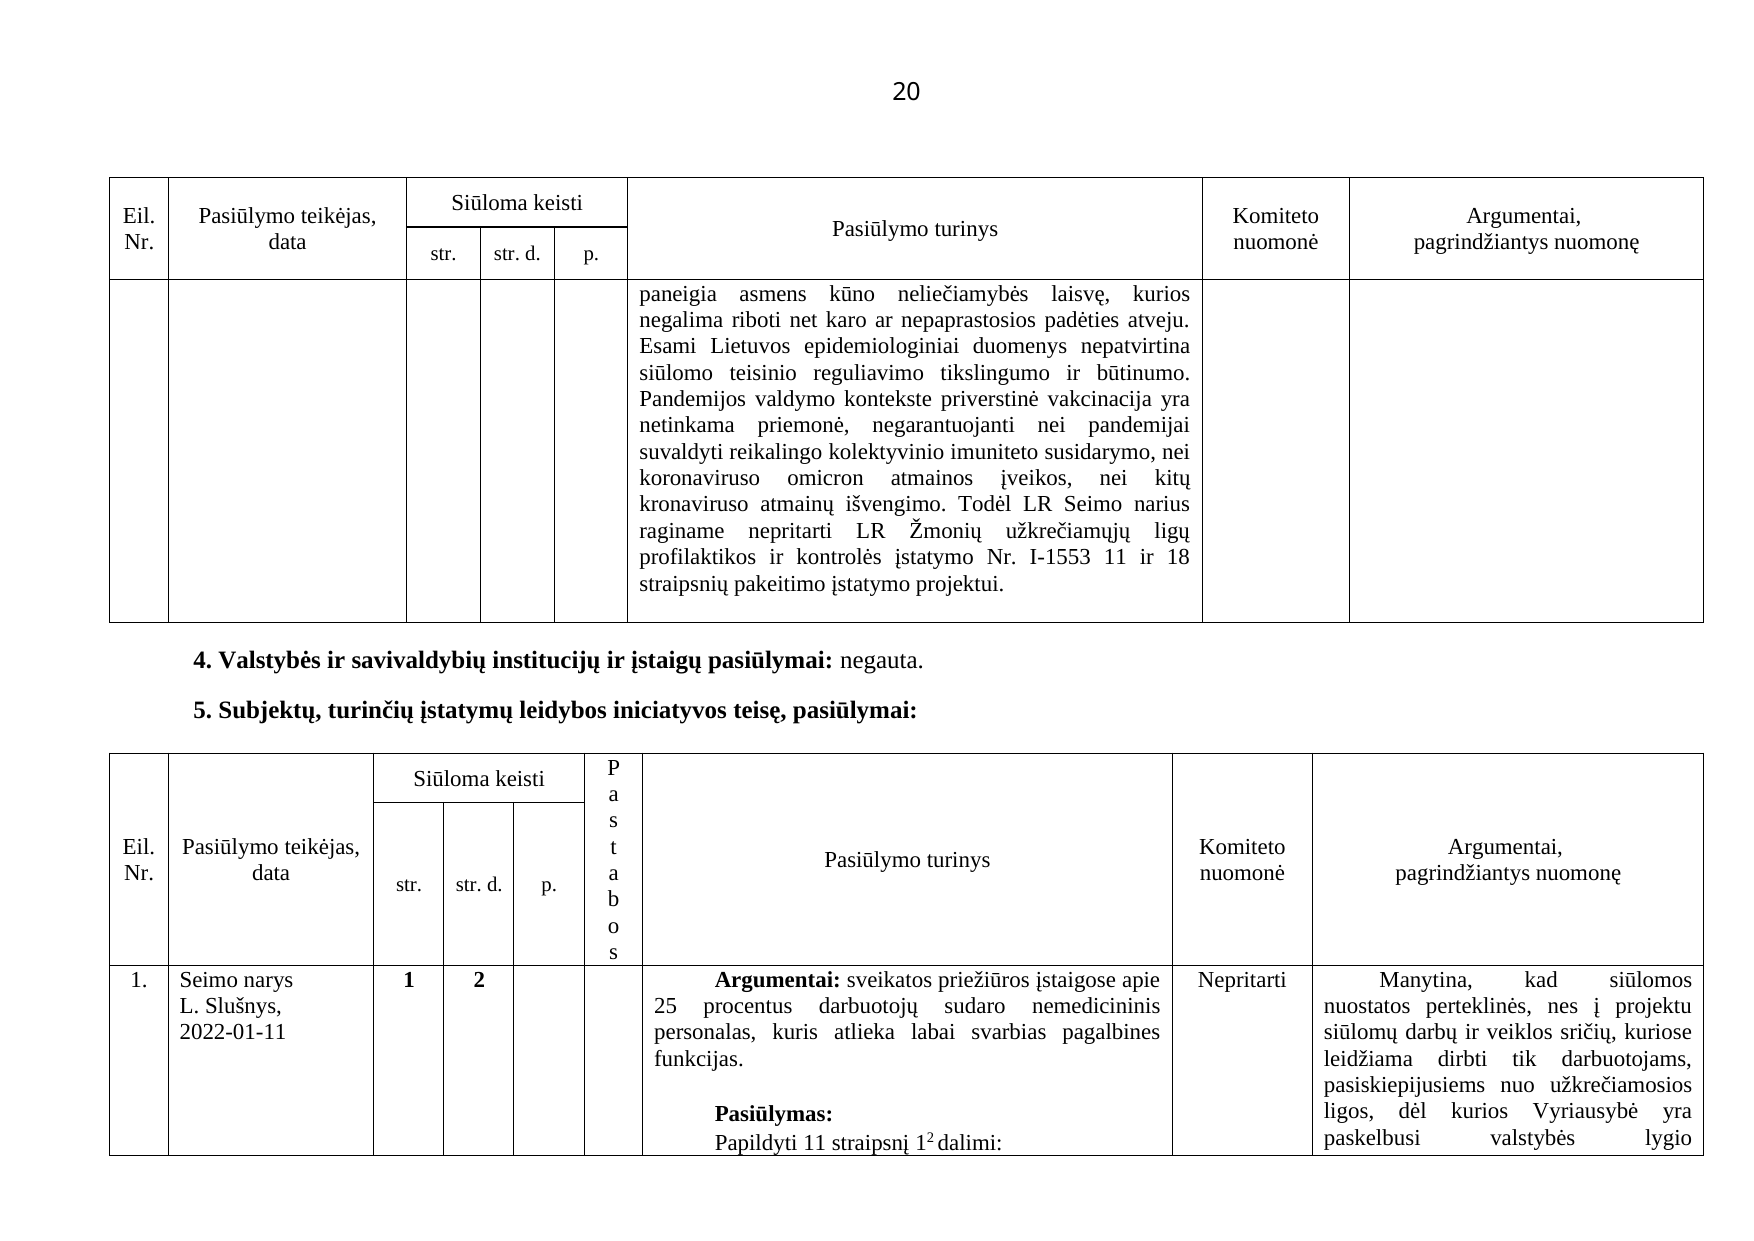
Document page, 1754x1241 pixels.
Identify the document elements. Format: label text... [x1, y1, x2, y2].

table_header Komiteto nuomonė [1173, 754, 1312, 964]
subtitle 5. Subjektų, turinčių įstatymų leidybos iniciatyvos teisę, pasiūlymai: [118, 695, 1695, 724]
table_cell [169, 280, 406, 622]
table_cell Nepritarti [1173, 966, 1312, 1155]
table_header Argumentai, pagrindžiantys nuomonę [1313, 754, 1703, 964]
table_cell [585, 966, 642, 1155]
table_cell p. [555, 228, 627, 279]
table_header Pasiūlymo turinys [628, 178, 1202, 279]
subtitle 4. Valstybės ir savivaldybių institucijų ir įstaigų pasiūlymai: negauta. [118, 645, 1695, 674]
table_header Komiteto nuomonė [1203, 178, 1349, 279]
table_cell str. d. [481, 228, 554, 279]
table_cell [1350, 280, 1703, 622]
table_cell str. [374, 803, 443, 964]
table_header Argumentai, pagrindžiantys nuomonę [1350, 178, 1703, 279]
table_cell p. [514, 803, 584, 964]
table_cell 1 [374, 966, 443, 1155]
table_cell str. [407, 228, 480, 279]
table_header Pastabos [585, 754, 642, 964]
table_cell [514, 966, 584, 1155]
table_cell Manytina, kad siūlomos nuostatos perteklinės, nes į projektu siūlomų darbų ir veiklos sričių, kuriose leidžiama dirbti tik darbuotojams, pasiskiepijusiems nuo užkrečiamosios ligos, dėl kurios Vyriausybė yra paskelbusi valstybės lygio [1313, 966, 1703, 1155]
table_cell paneigia asmens kūno neliečiamybės laisvę, kurios negalima riboti net karo ar nepaprastosios padėties atveju. Esami Lietuvos epidemiologiniai duomenys nepatvirtina siūlomo teisinio reguliavimo tikslingumo ir būtinumo. Pandemijos valdymo kontekste priverstinė vakcinacija yra netinkama priemonė, negarantuojanti nei pandemijai suvaldyti reikalingo kolektyvinio imuniteto susidarymo, nei koronaviruso omicron atmainos įveikos, nei kitų kronaviruso atmainų išvengimo. Todėl LR Seimo narius raginame nepritarti LR Žmonių užkrečiamųjų ligų profilaktikos ir kontrolės įstatymo Nr. I-1553 11 ir 18 straipsnių pakeitimo įstatymo projektui. [628, 280, 1202, 622]
table_header Pasiūlymo teikėjas, data [169, 754, 373, 964]
table_header Eil. Nr. [110, 178, 168, 279]
table_cell str. d. [444, 803, 513, 964]
table_cell [1203, 280, 1349, 622]
table_header Pasiūlymo teikėjas, data [169, 178, 406, 279]
table_cell Argumentai: sveikatos priežiūros įstaigose apie 25 procentus darbuotojų sudaro nemedicininis personalas, kuris atlieka labai svarbias pagalbines funkcijas. Pasiūlymas: Papildyti 11 straipsnį 12 dalimi: [643, 966, 1172, 1155]
table_header Eil. Nr. [110, 754, 168, 964]
table_cell Seimo narys L. Slušnys, 2022-01-11 [169, 966, 373, 1155]
table_cell [407, 280, 480, 622]
table_cell [481, 280, 554, 622]
table_cell [555, 280, 627, 622]
table_header Pasiūlymo turinys [643, 754, 1172, 964]
table_cell 2 [444, 966, 513, 1155]
table_cell 1. [110, 966, 168, 1155]
table_cell [110, 280, 168, 622]
table_header Siūloma keisti [374, 754, 584, 802]
table_header Siūloma keisti [407, 178, 627, 226]
